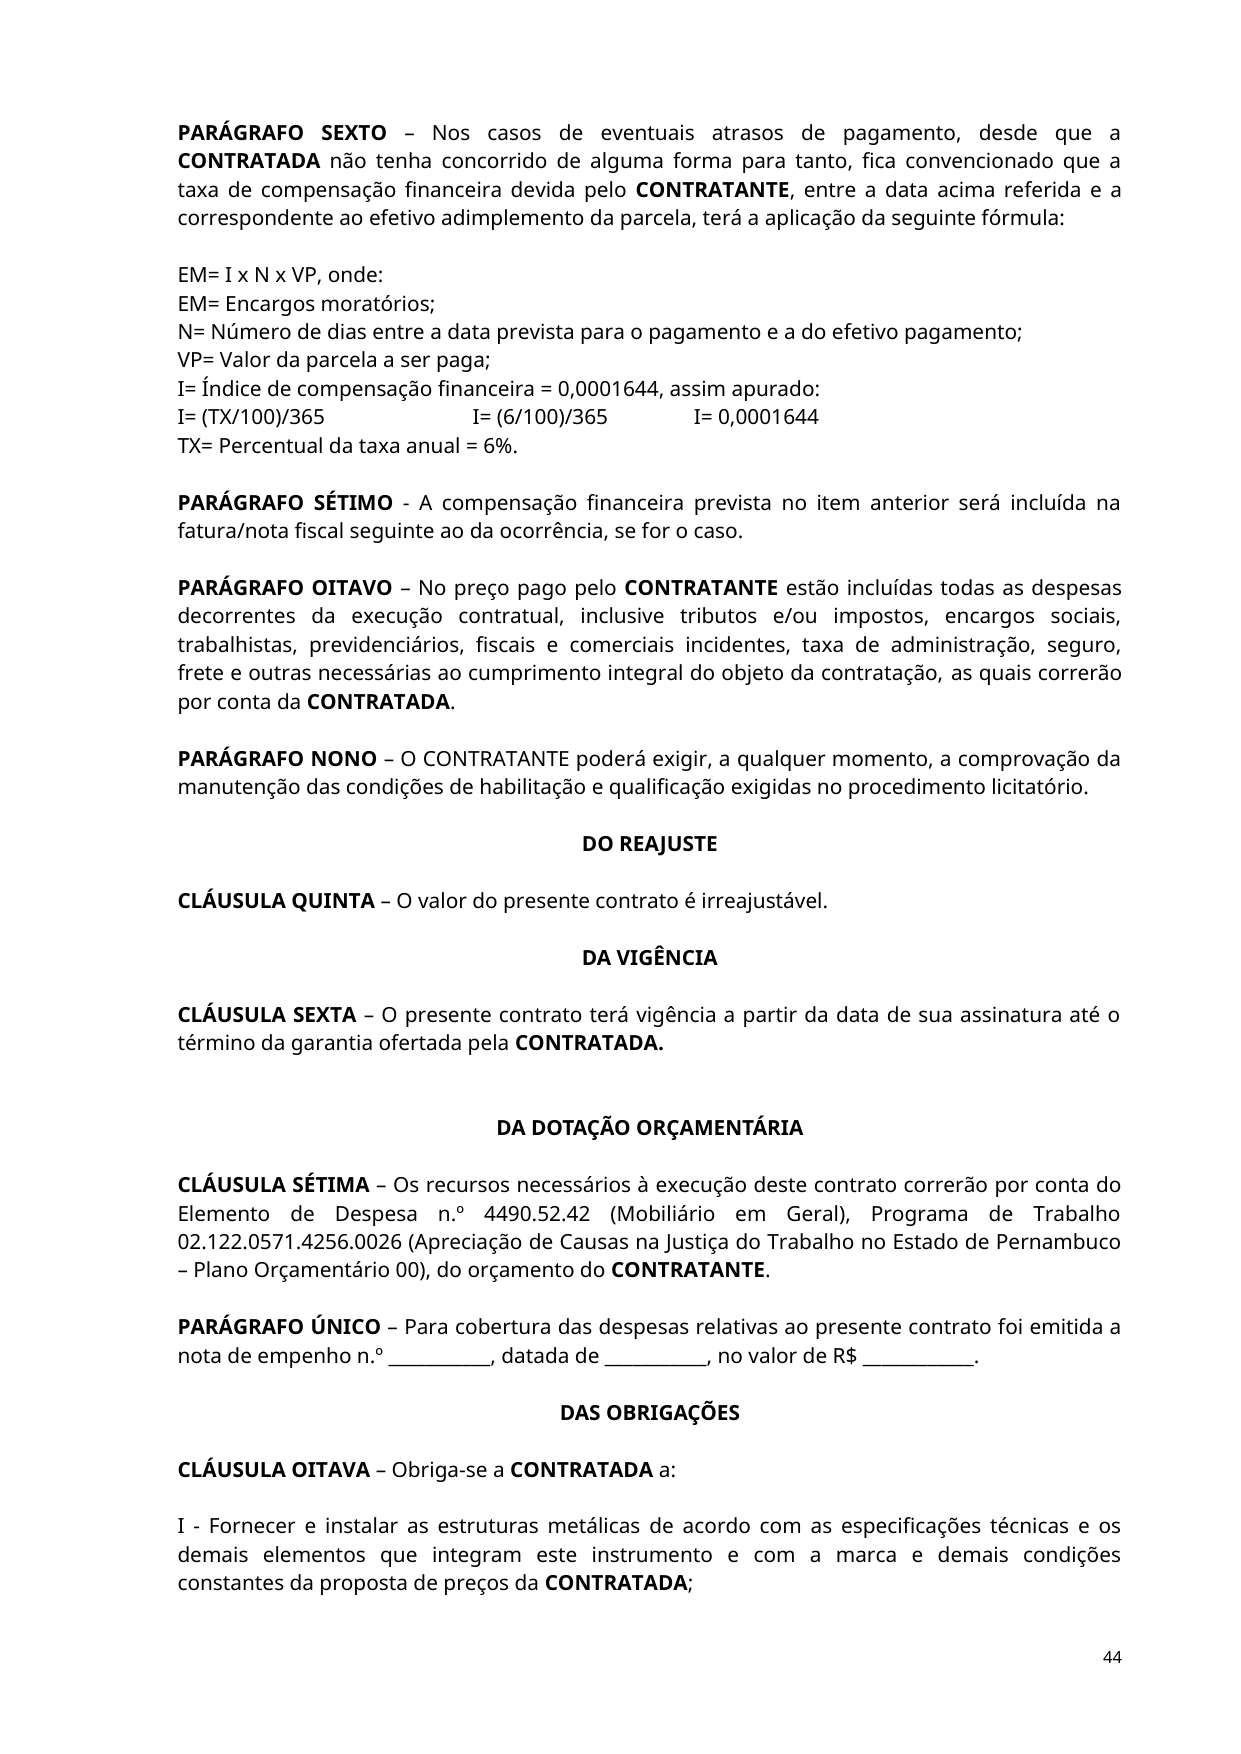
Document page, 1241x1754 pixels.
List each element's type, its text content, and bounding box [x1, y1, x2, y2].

subtitle DA VIGÊNCIA [177, 943, 1122, 971]
subtitle DO REAJUSTE [177, 829, 1122, 857]
text CLÁUSULA QUINTA – O valor do presente contrato é irreajustável. [177, 886, 1122, 914]
text CLÁUSULA OITAVA – Obriga-se a CONTRATADA a: [177, 1455, 1122, 1483]
text CLÁUSULA SÉTIMA – Os recursos necessários à execução deste contrato correrão por conta do Elemento de Despesa n.º 4490.52.42 (Mobiliário em Geral), Programa de Trabalho 02.122.0571.4256.0026 (Apreciação de Causas na Justiça do Trabalho no Estado de Pernambuco – Plano Orçamentário 00), do orçamento do CONTRATANTE. [177, 1170, 1122, 1284]
subtitle DA DOTAÇÃO ORÇAMENTÁRIA [177, 1113, 1122, 1142]
subtitle EM= I x N x VP, onde: [177, 260, 1122, 289]
text PARÁGRAFO SEXTO – Nos casos de eventuais atrasos de pagamento, desde que a CONTRATADA não tenha concorrido de alguma forma para tanto, fica convencionado que a taxa de compensação financeira devida pelo CONTRATANTE, entre a data acima referida e a correspondente ao efetivo adimplemento da parcela, terá a aplicação da seguinte fórmula: [177, 118, 1122, 232]
text VP= Valor da parcela a ser paga; [177, 346, 1122, 374]
text I - Fornecer e instalar as estruturas metálicas de acordo com as especificações técnicas e os demais elementos que integram este instrumento e com a marca e demais condições constantes da proposta de preços da CONTRATADA; [177, 1512, 1122, 1597]
text I= (TX/100)/365 I= (6/100)/365 I= 0,0001644 [177, 402, 1122, 431]
text TX= Percentual da taxa anual = 6%. [177, 431, 1122, 459]
text PARÁGRAFO SÉTIMO - A compensação financeira prevista no item anterior será incluída na fatura/nota fiscal seguinte ao da ocorrência, se for o caso. [177, 488, 1122, 545]
text PARÁGRAFO OITAVO – No preço pago pelo CONTRATANTE estão incluídas todas as despesas decorrentes da execução contratual, inclusive tributos e/ou impostos, encargos sociais, trabalhistas, previdenciários, fiscais e comerciais incidentes, taxa de administração, seguro, frete e outras necessárias ao cumprimento integral do objeto da contratação, as quais correrão por conta da CONTRATADA. [177, 573, 1122, 715]
text EM= Encargos moratórios; [177, 289, 1122, 317]
subtitle DAS OBRIGAÇÕES [177, 1398, 1122, 1426]
text PARÁGRAFO ÚNICO – Para cobertura das despesas relativas ao presente contrato foi emitida a nota de empenho n.º ___________, datada de ___________, no valor de R$ ____________. [177, 1312, 1122, 1369]
text N= Número de dias entre a data prevista para o pagamento e a do efetivo pagamento; [177, 317, 1122, 346]
subtitle PARÁGRAFO NONO – O CONTRATANTE poderá exigir, a qualquer momento, a comprovação da manutenção das condições de habilitação e qualificação exigidas no procedimento licitatório. [177, 744, 1122, 801]
text I= Índice de compensação financeira = 0,0001644, assim apurado: [177, 374, 1122, 402]
text CLÁUSULA SEXTA – O presente contrato terá vigência a partir da data de sua assinatura até o término da garantia ofertada pela CONTRATADA. [177, 1000, 1122, 1057]
